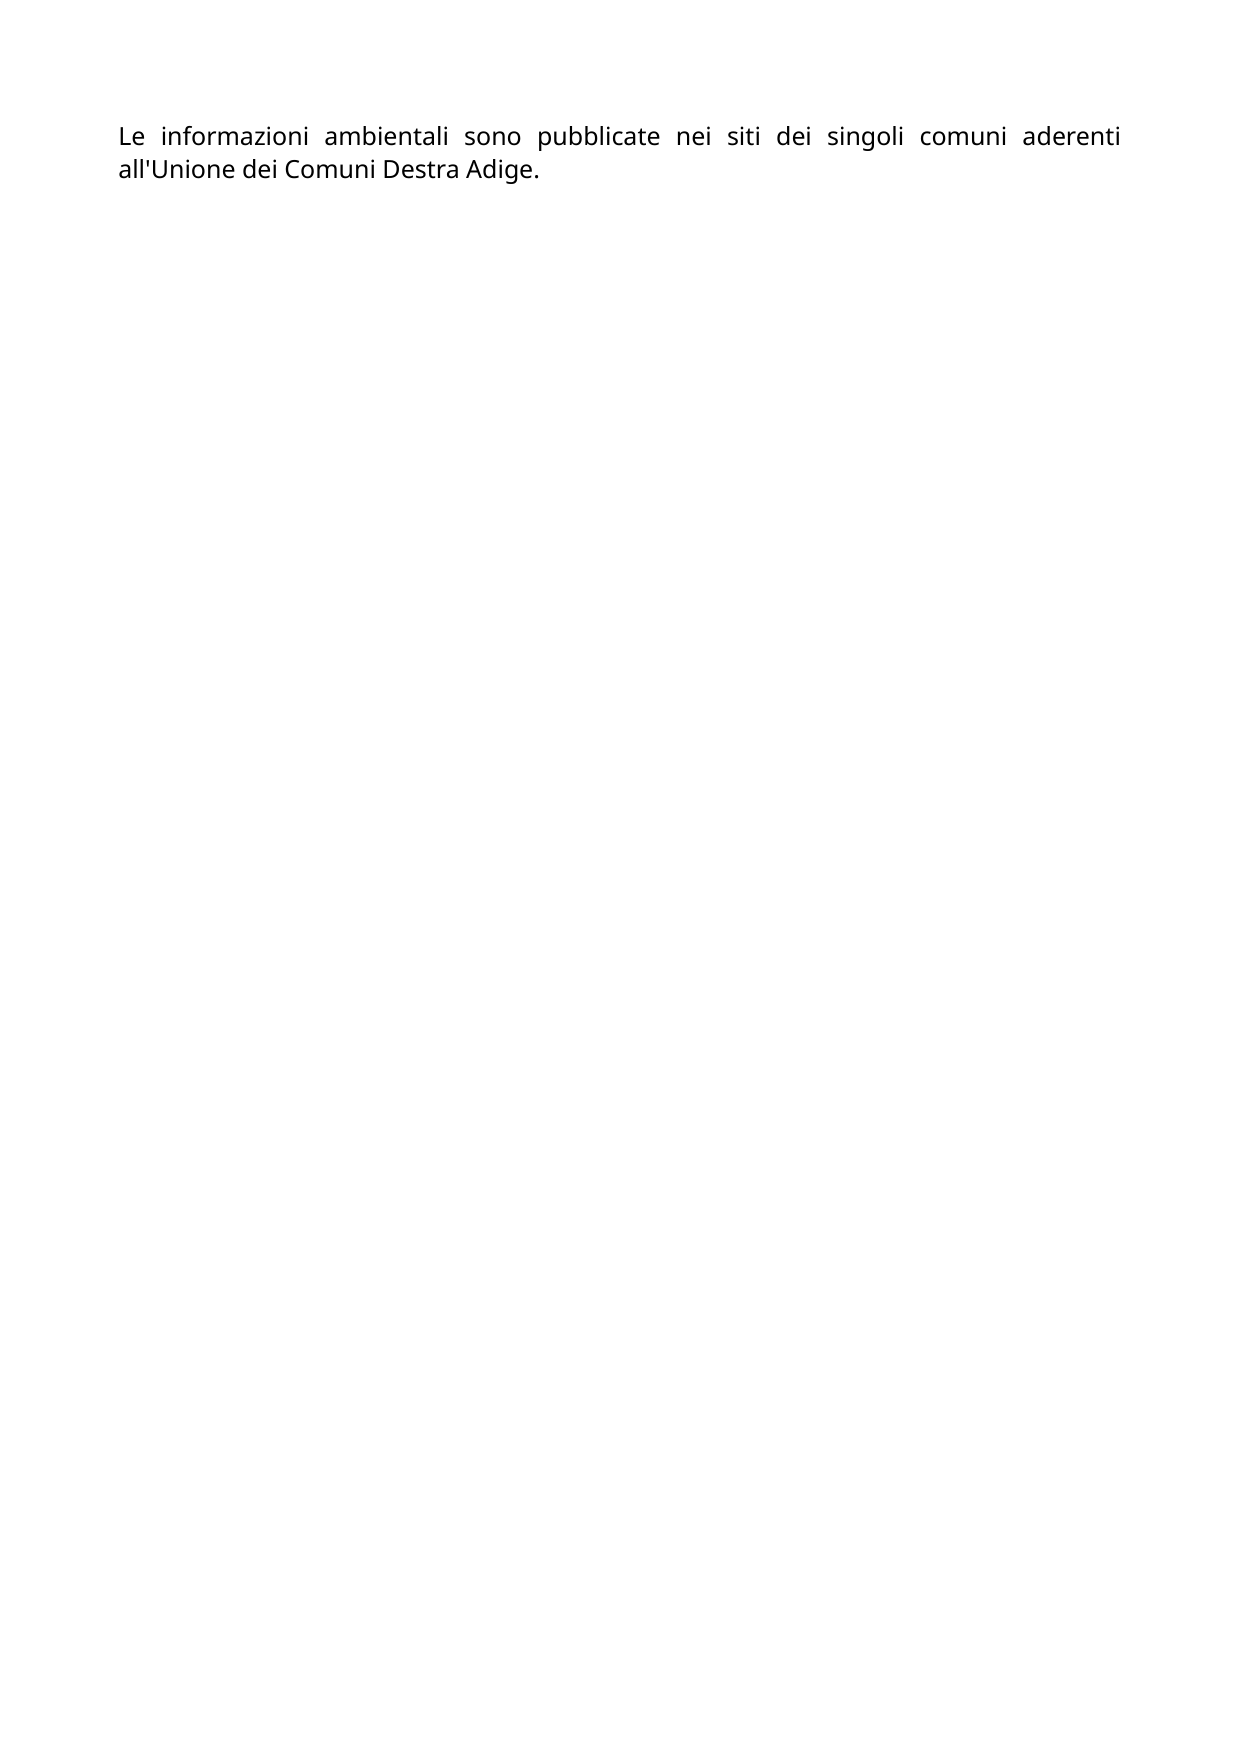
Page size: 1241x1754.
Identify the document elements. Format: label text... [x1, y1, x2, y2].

text Le informazioni ambientali sono pubblicate nei siti dei singoli comuni aderenti all'Unione dei Comuni Destra Adige. [118, 118, 1122, 186]
